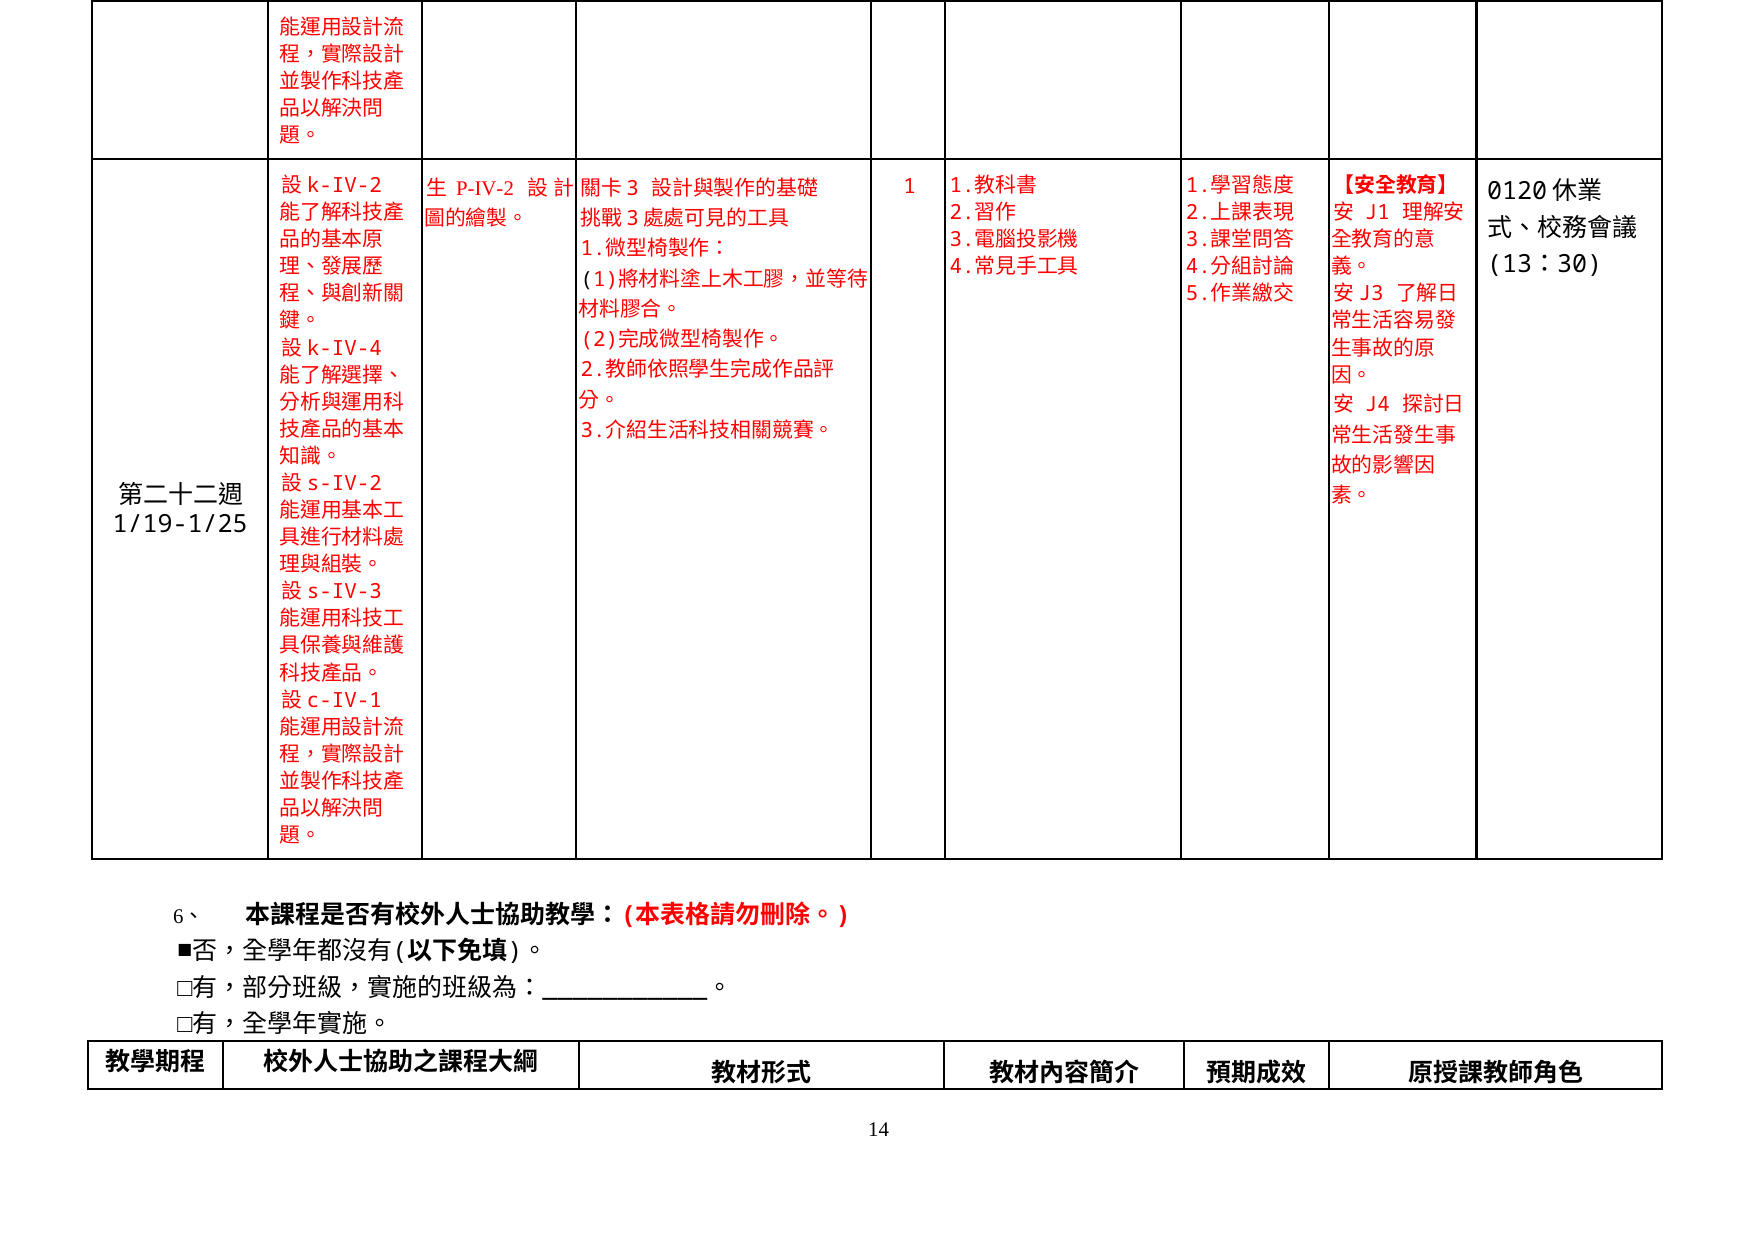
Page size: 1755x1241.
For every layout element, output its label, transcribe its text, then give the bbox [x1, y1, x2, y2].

text ■否，全學年都沒有(以下免填)。 [121, 931, 1636, 967]
table_header 教材形式 [580, 1042, 943, 1088]
table_cell 1.學習態度 2.上課表現 3.課堂問答 4.分組討論 5.作業繳交 [1182, 160, 1328, 858]
table_cell 能運用設計流程，實際設計並製作科技產品以解決問題。 [269, 2, 421, 158]
table_header 預期成效 [1185, 1042, 1328, 1088]
table_cell [423, 2, 575, 158]
text □有，部分班級，實施的班級為：___________。 [121, 967, 1636, 1003]
table_header 教學期程 [89, 1042, 222, 1088]
table_cell [1330, 2, 1475, 158]
table_cell [1478, 2, 1661, 158]
table_header 校外人士協助之課程大綱 [224, 1042, 578, 1088]
table_cell [577, 2, 870, 158]
table_cell 【安全教育】 安 J1 理解安全教育的意義。 安J3 了解日常生活容易發生事故的原因。 安 J4 探討日常生活發生事故的影響因素。 [1330, 160, 1475, 858]
table_cell 關卡3 設計與製作的基礎 挑戰3處處可見的工具 1.微型椅製作： (1)將材料塗上木工膠，並等待材料膠合。 (2)完成微型椅製作。 2.教師依照學生完成作品評分。 3.介紹生活科技相關競賽。 [577, 160, 870, 858]
table_header 原授課教師角色 [1330, 1042, 1661, 1088]
table_cell [93, 2, 267, 158]
table_cell [946, 2, 1180, 158]
text □有，全學年實施。 [121, 1003, 1636, 1039]
table_cell [1182, 2, 1328, 158]
table_header 教材內容簡介 [945, 1042, 1183, 1088]
table_cell 0120休業式、校務會議(13：30) [1478, 160, 1661, 858]
list 本課程是否有校外人士協助教學：(本表格請勿刪除。) [171, 894, 1636, 931]
table_cell 1.教科書 2.習作 3.電腦投影機 4.常見手工具 [946, 160, 1180, 858]
table_cell 第二十二週1/19-1/25 [93, 160, 267, 858]
table_cell [872, 2, 944, 158]
table_cell 生P-IV-2 設計圖的繪製。 [423, 160, 575, 858]
table_cell 設k-IV-2 能了解科技產品的基本原理、發展歷程、與創新關鍵。 設k-IV-4 能了解選擇、分析與運用科技產品的基本知識。 設s-IV-2 能運用基本工具進行材料處理與組裝。 設s-IV-3 能運用科技工具保養與維護科技產品。 設c-IV-1 能運用設計流程，實際設計並製作科技產品以解決問題。 [269, 160, 421, 858]
table_cell 1 [872, 160, 944, 858]
